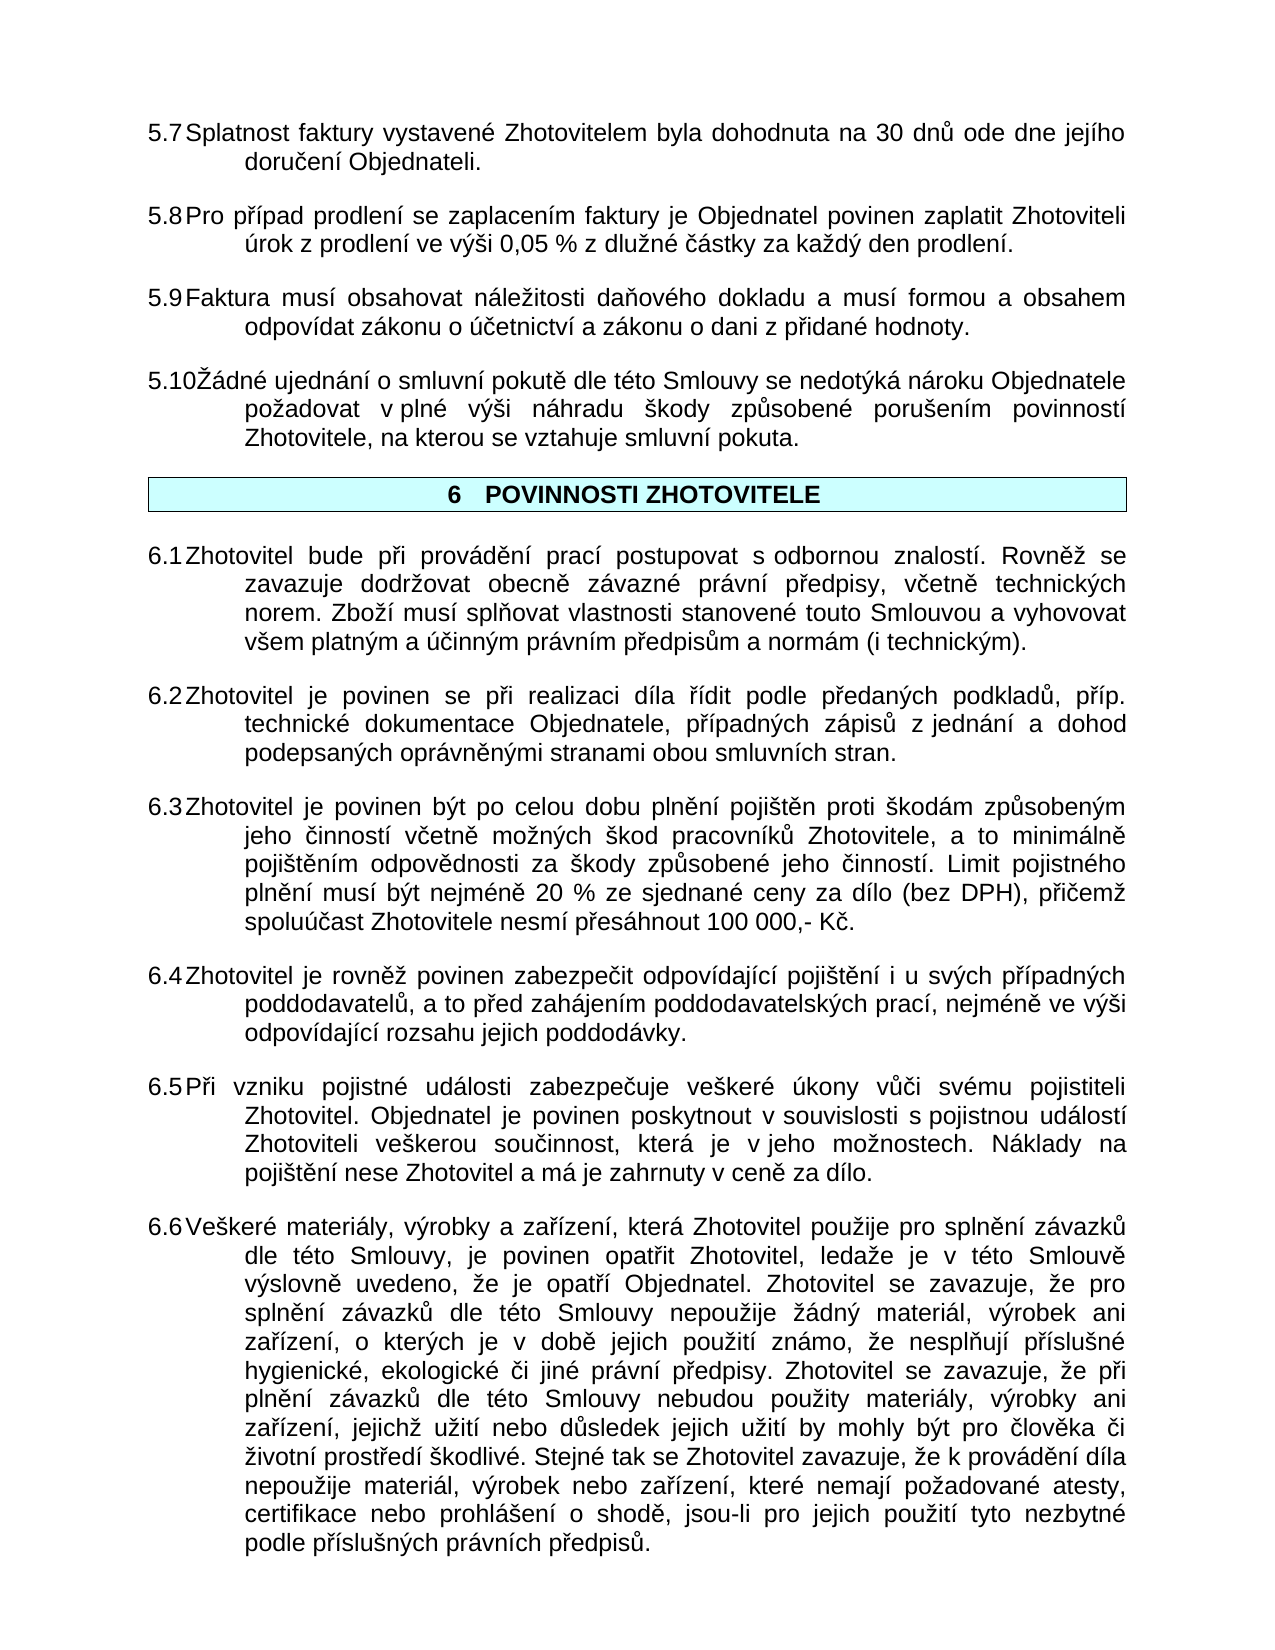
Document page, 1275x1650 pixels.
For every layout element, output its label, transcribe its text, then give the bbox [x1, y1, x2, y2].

list Splatnost faktury vystavené Zhotovitelem byla dohodnuta na 30 dnů ode dne jejího doručení Objednateli. [148, 118, 1127, 176]
list Veškeré materiály, výrobky a zařízení, která Zhotovitel použije pro splnění závazků dle této Smlouvy, je povinen opatřit Zhotovitel, ledaže je v této Smlouvě výslovně uvedeno, že je opatří Objednatel. Zhotovitel se zavazuje, že pro splnění závazků dle této Smlouvy nepoužije žádný materiál, výrobek ani zařízení, o kterých je v době jejich použití známo, že nesplňují příslušné hygienické, ekologické či jiné právní předpisy. Zhotovitel se zavazuje, že při plnění závazků dle této Smlouvy nebudou použity materiály, výrobky ani zařízení, jejichž užití nebo důsledek jejich užití by mohly být pro člověka či životní prostředí škodlivé. Stejné tak se Zhotovitel zavazuje, že k provádění díla nepoužije materiál, výrobek nebo zařízení, které nemají požadované atesty, certifikace nebo prohlášení o shodě, jsou-li pro jejich použití tyto nezbytné podle příslušných právních předpisů. [148, 1212, 1127, 1557]
list Při vzniku pojistné události zabezpečuje veškeré úkony vůči svému pojistiteli Zhotovitel. Objednatel je povinen poskytnout v souvislosti s pojistnou událostí Zhotoviteli veškerou součinnost, která je v jeho možnostech. Náklady na pojištění nese Zhotovitel a má je zahrnuty v ceně za dílo. [148, 1072, 1127, 1187]
list Zhotovitel je povinen se při realizaci díla řídit podle předaných podkladů, příp. technické dokumentace Objednatele, případných zápisů z jednání a dohod podepsaných oprávněnými stranami obou smluvních stran. [148, 681, 1127, 767]
list Povinnosti Zhotovitele [149, 478, 1126, 511]
list Žádné ujednání o smluvní pokutě dle této Smlouvy se nedotýká nároku Objednatele požadovat v plné výši náhradu škody způsobené porušením povinností Zhotovitele, na kterou se vztahuje smluvní pokuta. [148, 366, 1127, 452]
list Faktura musí obsahovat náležitosti daňového dokladu a musí formou a obsahem odpovídat zákonu o účetnictví a zákonu o dani z přidané hodnoty. [148, 283, 1127, 341]
list Zhotovitel bude při provádění prací postupovat s odbornou znalostí. Rovněž se zavazuje dodržovat obecně závazné právní předpisy, včetně technických norem. Zboží musí splňovat vlastnosti stanovené touto Smlouvou a vyhovovat všem platným a účinným právním předpisům a normám (i technickým). [148, 541, 1127, 656]
list Zhotovitel je povinen být po celou dobu plnění pojištěn proti škodám způsobeným jeho činností včetně možných škod pracovníků Zhotovitele, a to minimálně pojištěním odpovědnosti za škody způsobené jeho činností. Limit pojistného plnění musí být nejméně 20 % ze sjednané ceny za dílo (bez DPH), přičemž spoluúčast Zhotovitele nesmí přesáhnout 100 000,- Kč. [148, 792, 1127, 936]
list Zhotovitel je rovněž povinen zabezpečit odpovídající pojištění i u svých případných poddodavatelů, a to před zahájením poddodavatelských prací, nejméně ve výši odpovídající rozsahu jejich poddodávky. [148, 961, 1127, 1047]
list Pro případ prodlení se zaplacením faktury je Objednatel povinen zaplatit Zhotoviteli úrok z prodlení ve výši 0,05 % z dlužné částky za každý den prodlení. [148, 201, 1127, 258]
